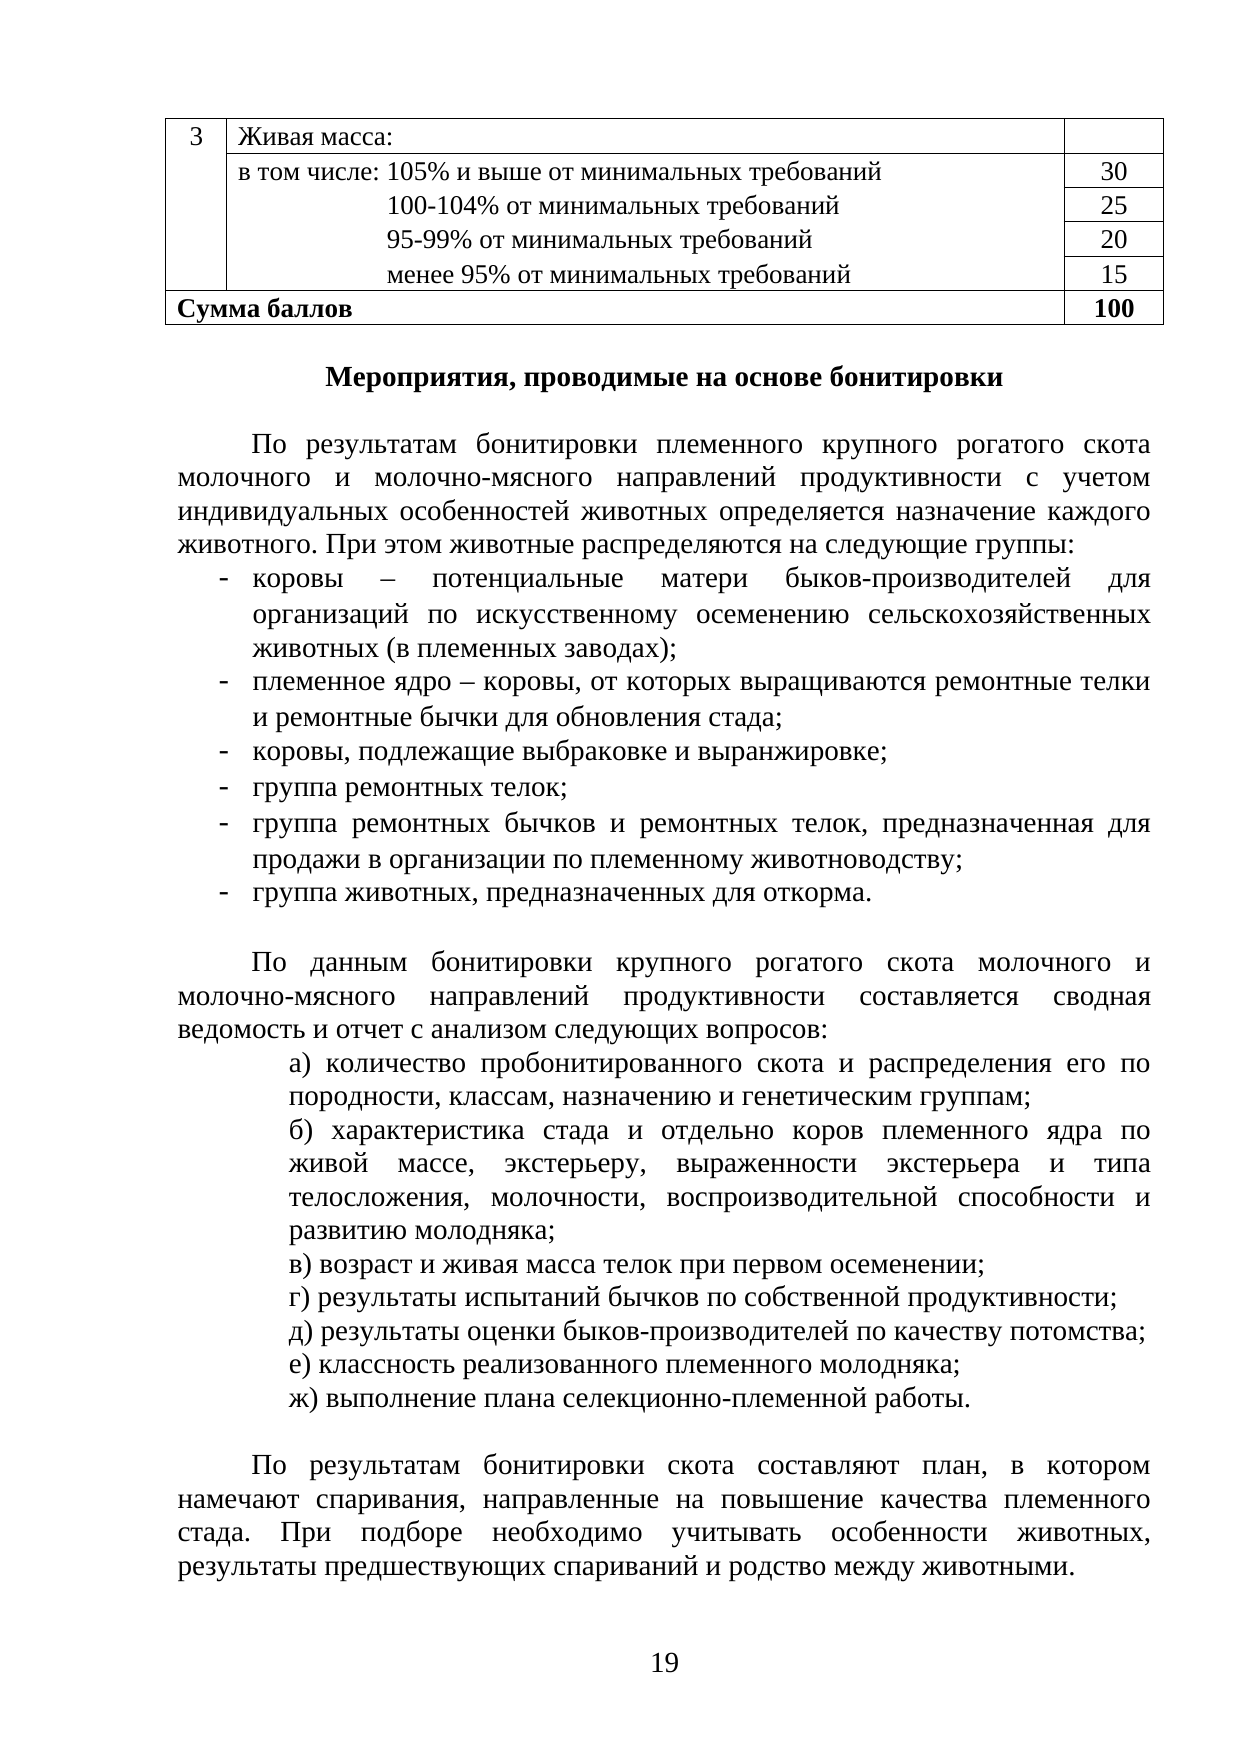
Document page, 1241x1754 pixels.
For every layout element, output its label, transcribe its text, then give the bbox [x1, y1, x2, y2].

table_cell Сумма баллов [166, 291, 1064, 324]
text е) классность реализованного племенного молодняка; [288, 1347, 1152, 1380]
list группа животных, предназначенных для откорма. [215, 874, 1152, 911]
table_cell 100 [1065, 291, 1163, 324]
text б) характеристика стада и отдельно коров племенного ядра по живой массе, экстерьеру, выраженности экстерьера и типа телосложения, молочности, воспроизводительной способности и развитию молодняка; [288, 1112, 1152, 1246]
list группа ремонтных бычков и ремонтных телок, предназначенная для продажи в организации по племенному животноводству; [215, 805, 1152, 874]
table_cell менее 95% от минимальных требований [227, 256, 1064, 290]
table_cell в том числе: 105% и выше от минимальных требований [227, 154, 1064, 187]
table_cell Живая масса: [227, 119, 1064, 152]
table_cell 20 [1065, 222, 1163, 256]
text в) возраст и живая масса телок при первом осеменении; [288, 1246, 1152, 1279]
table_cell [1065, 119, 1163, 152]
text ж) выполнение плана селекционно-племенной работы. [288, 1380, 1152, 1414]
list коровы – потенциальные матери быков-производителей для организаций по искусственному осеменению сельскохозяйственных животных (в племенных заводах); [215, 560, 1152, 663]
list группа ремонтных телок; [215, 769, 1152, 805]
list племенное ядро – коровы, от которых выращиваются ремонтные телки и ремонтные бычки для обновления стада; [215, 663, 1152, 733]
table_cell 25 [1065, 188, 1163, 221]
table_cell 3 [166, 119, 226, 290]
text По данным бонитировки крупного рогатого скота молочного и молочно-мясного направлений продуктивности составляется сводная ведомость и отчет с анализом следующих вопросов: [177, 944, 1152, 1045]
text г) результаты испытаний бычков по собственной продуктивности; [288, 1279, 1152, 1313]
text По результатам бонитировки племенного крупного рогатого скота молочного и молочно-мясного направлений продуктивности с учетом индивидуальных особенностей животных определяется назначение каждого животного. При этом животные распределяются на следующие группы: [177, 426, 1152, 560]
text а) количество пробонитированного скота и распределения его по породности, классам, назначению и генетическим группам; [288, 1045, 1152, 1112]
text Мероприятия, проводимые на основе бонитировки [177, 359, 1152, 392]
list коровы, подлежащие выбраковке и выранжировке; [215, 733, 1152, 769]
table_cell 30 [1065, 154, 1163, 187]
table_cell 95-99% от минимальных требований [227, 221, 1064, 256]
table_cell 100-104% от минимальных требований [227, 187, 1064, 221]
text д) результаты оценки быков-производителей по качеству потомства; [288, 1313, 1152, 1347]
table_cell 15 [1065, 257, 1163, 290]
text По результатам бонитировки скота составляют план, в котором намечают спаривания, направленные на повышение качества племенного стада. При подборе необходимо учитывать особенности животных, результаты предшествующих спариваний и родство между животными. [177, 1447, 1152, 1581]
